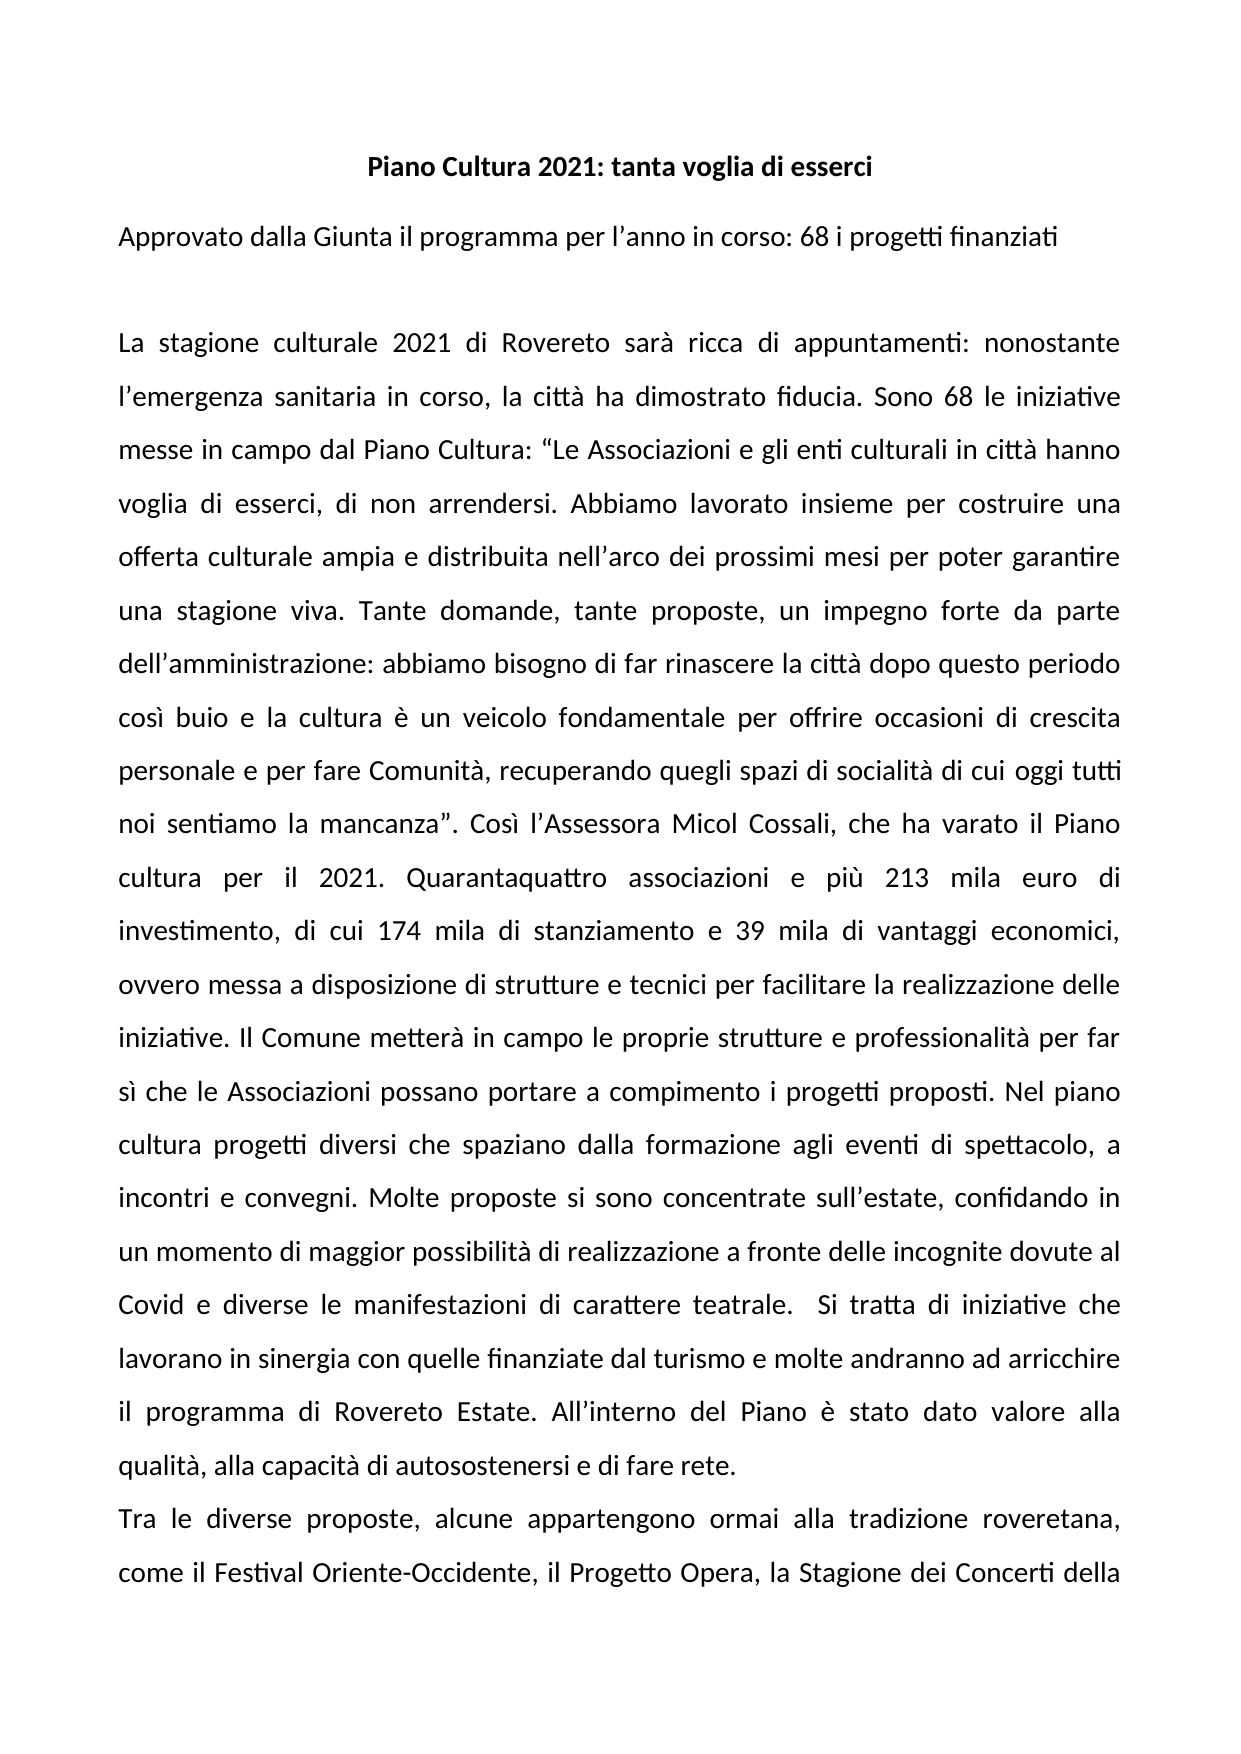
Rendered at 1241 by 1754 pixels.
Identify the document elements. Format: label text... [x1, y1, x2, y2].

text La stagione culturale 2021 di Rovereto sarà ricca di appuntamenti: nonostante l’emergenza sanitaria in corso, la città ha dimostrato fiducia. Sono 68 le iniziative messe in campo dal Piano Cultura: “Le Associazioni e gli enti culturali in città hanno voglia di esserci, di non arrendersi. Abbiamo lavorato insieme per costruire una offerta culturale ampia e distribuita nell’arco dei prossimi mesi per poter garantire una stagione viva. Tante domande, tante proposte, un impegno forte da parte dell’amministrazione: abbiamo bisogno di far rinascere la città dopo questo periodo così buio e la cultura è un veicolo fondamentale per offrire occasioni di crescita personale e per fare Comunità, recuperando quegli spazi di socialità di cui oggi tutti noi sentiamo la mancanza”. Così l’Assessora Micol Cossali, che ha varato il Piano cultura per il 2021. Quarantaquattro associazioni e più 213 mila euro di investimento, di cui 174 mila di stanziamento e 39 mila di vantaggi economici, ovvero messa a disposizione di strutture e tecnici per facilitare la realizzazione delle iniziative. Il Comune metterà in campo le proprie strutture e professionalità per far sì che le Associazioni possano portare a compimento i progetti proposti. Nel piano cultura progetti diversi che spaziano dalla formazione agli eventi di spettacolo, a incontri e convegni. Molte proposte si sono concentrate sull’estate, confidando in un momento di maggior possibilità di realizzazione a fronte delle incognite dovute al Covid e diverse le manifestazioni di carattere teatrale. Si tratta di iniziative che lavorano in sinergia con quelle finanziate dal turismo e molte andranno ad arricchire il programma di Rovereto Estate. All’interno del Piano è stato dato valore alla qualità, alla capacità di autosostenersi e di fare rete. [118, 324, 1122, 1482]
text Approvato dalla Giunta il programma per l’anno in corso: 68 i progetti finanziati [118, 218, 1122, 253]
text Piano Cultura 2021: tanta voglia di esserci [118, 148, 1122, 183]
text Tra le diverse proposte, alcune appartengono ormai alla tradizione roveretana, come il Festival Oriente-Occidente, il Progetto Opera, la Stagione dei Concerti della [118, 1500, 1122, 1589]
